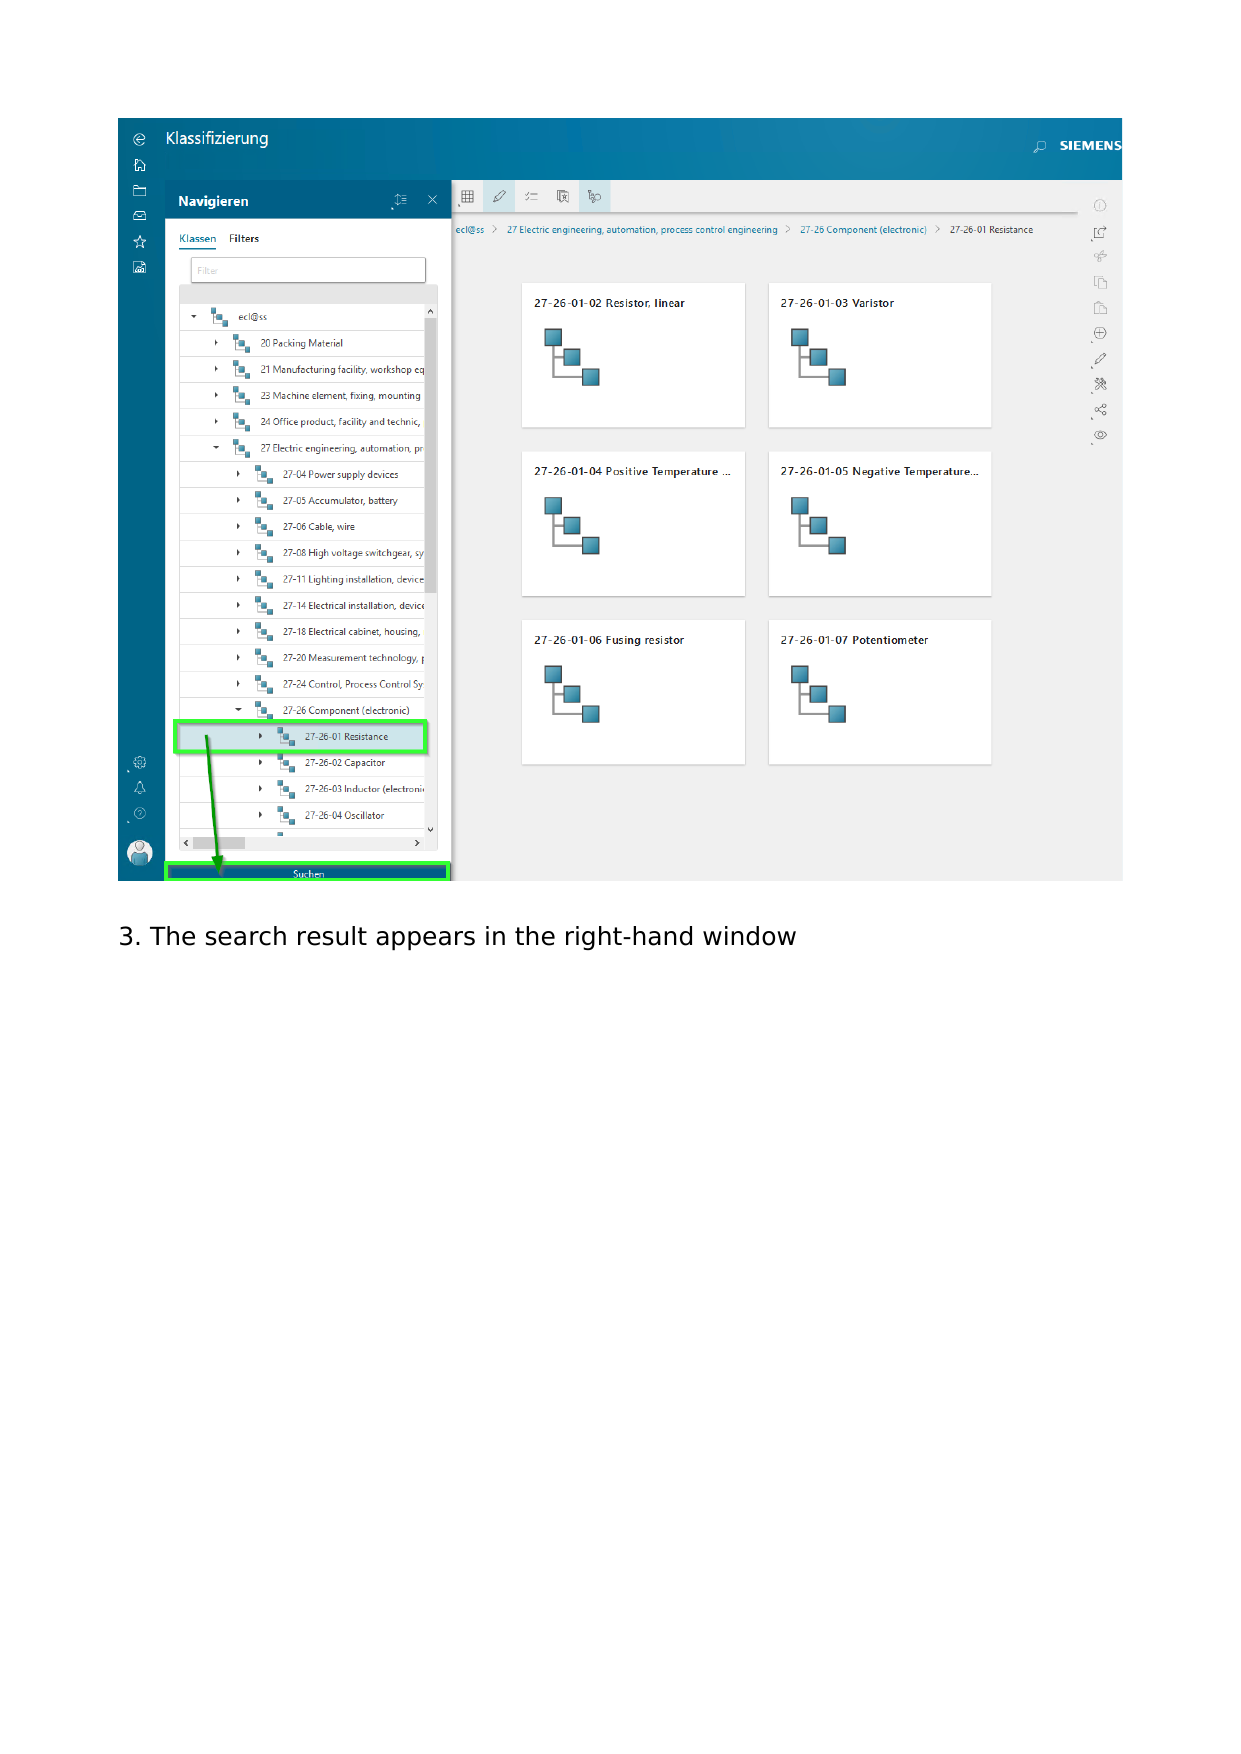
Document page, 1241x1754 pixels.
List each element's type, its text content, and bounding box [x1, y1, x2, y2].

picture [1083, 142, 1093, 149]
picture [1105, 142, 1112, 149]
picture [202, 200, 222, 207]
subtitle 3. The search result appears in the right-hand window [118, 922, 1122, 951]
picture [165, 118, 1123, 881]
picture [128, 841, 152, 865]
picture [1064, 142, 1071, 149]
